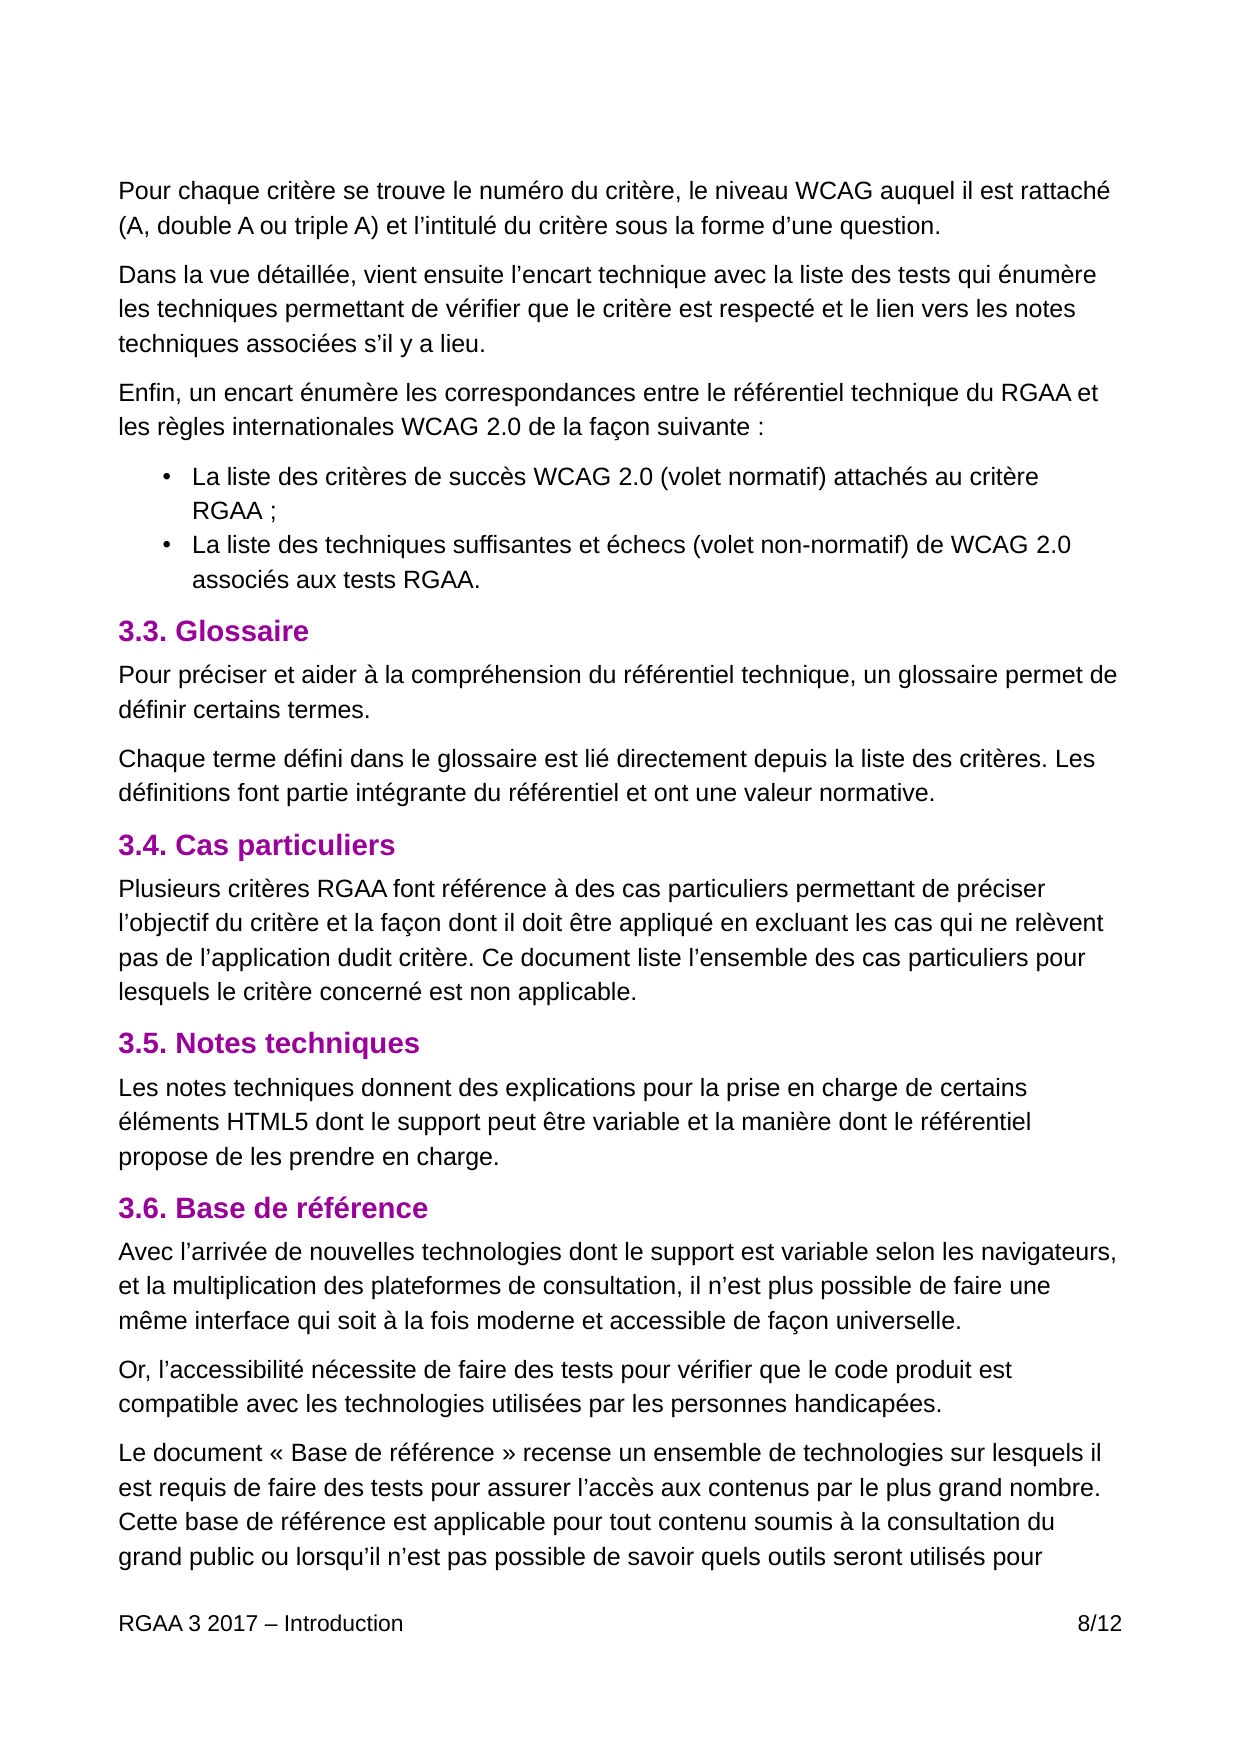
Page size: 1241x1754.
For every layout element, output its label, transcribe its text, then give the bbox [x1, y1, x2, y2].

text Pour préciser et aider à la compréhension du référentiel technique, un glossaire permet de définir certains termes. [118, 660, 1122, 724]
text Les notes techniques donnent des explications pour la prise en charge de certains éléments HTML5 dont le support peut être variable et la manière dont le référentiel propose de les prendre en charge. [118, 1072, 1122, 1170]
text Chaque terme défini dans le glossaire est lié directement depuis la liste des critères. Les définitions font partie intégrante du référentiel et ont une valeur normative. [118, 744, 1122, 807]
list La liste des critères de succès WCAG 2.0 (volet normatif) attachés au critère RGAA ; [162, 461, 1122, 525]
text Or, l’accessibilité nécessite de faire des tests pour vérifier que le code produit est compatible avec les technologies utilisées par les personnes handicapées. [118, 1355, 1122, 1418]
text Enfin, un encart énumère les correspondances entre le référentiel technique du RGAA et les règles internationales WCAG 2.0 de la façon suivante : [118, 378, 1122, 441]
text Avec l’arrivée de nouvelles technologies dont le support est variable selon les navigateurs, et la multiplication des plateformes de consultation, il n’est plus possible de faire une même interface qui soit à la fois moderne et accessible de façon universelle. [118, 1237, 1122, 1334]
subtitle 3.4. Cas particuliers [118, 827, 1122, 861]
text Le document « Base de référence » recense un ensemble de technologies sur lesquels il est requis de faire des tests pour assurer l’accès aux contenus par le plus grand nombre. Cette base de référence est applicable pour tout contenu soumis à la consultation du grand public ou lorsqu’il n’est pas possible de savoir quels outils seront utilisés pour [118, 1438, 1122, 1571]
subtitle 3.6. Base de référence [118, 1191, 1122, 1224]
text Pour chaque critère se trouve le numéro du critère, le niveau WCAG auquel il est rattaché (A, double A ou triple A) et l’intitulé du critère sous la forme d’une question. [118, 176, 1122, 239]
list La liste des techniques suffisantes et échecs (volet non-normatif) de WCAG 2.0 associés aux tests RGAA. [162, 531, 1122, 594]
subtitle 3.5. Notes techniques [118, 1026, 1122, 1060]
text Dans la vue détaillée, vient ensuite l’encart technique avec la liste des tests qui énumère les techniques permettant de vérifier que le critère est respecté et le lien vers les notes techniques associées s’il y a lieu. [118, 260, 1122, 358]
text Plusieurs critères RGAA font référence à des cas particuliers permettant de préciser l’objectif du critère et la façon dont il doit être appliqué en excluant les cas qui ne relèvent pas de l’application dudit critère. Ce document liste l’ensemble des cas particuliers pour lesquels le critère concerné est non applicable. [118, 874, 1122, 1006]
subtitle 3.3. Glossaire [118, 614, 1122, 648]
